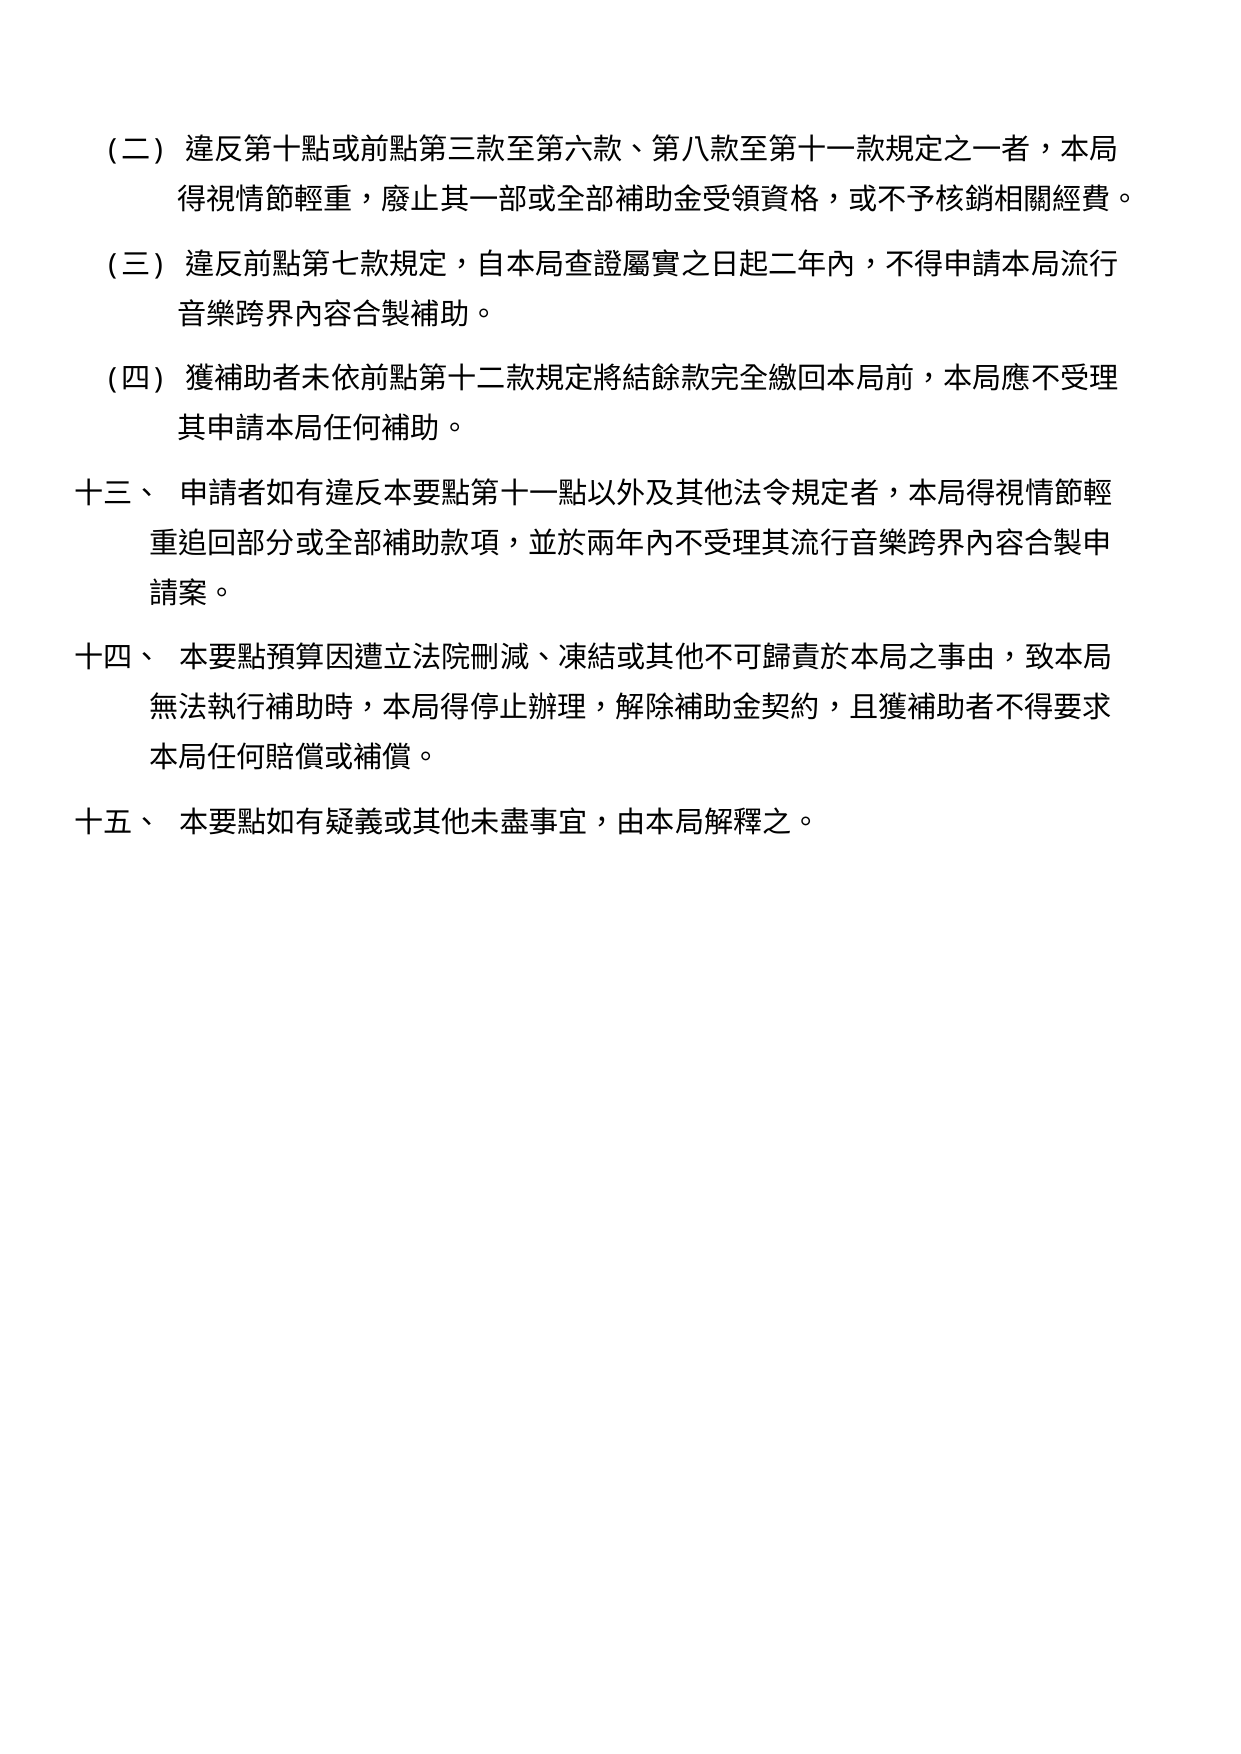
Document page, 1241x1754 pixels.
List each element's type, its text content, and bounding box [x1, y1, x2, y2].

text 十四、 本要點預算因遭立法院刪減、凍結或其他不可歸責於本局之事由，致本局無法執行補助時，本局得停止辦理，解除補助金契約，且獲補助者不得要求本局任何賠償或補償。 [74, 626, 1122, 776]
text (二) 違反第十點或前點第三款至第六款、第八款至第十一款規定之一者，本局得視情節輕重，廢止其一部或全部補助金受領資格，或不予核銷相關經費。 [103, 118, 1122, 218]
text (三) 違反前點第七款規定，自本局查證屬實之日起二年內，不得申請本局流行音樂跨界內容合製補助。 [103, 233, 1122, 333]
text 十三、 申請者如有違反本要點第十一點以外及其他法令規定者，本局得視情節輕重追回部分或全部補助款項，並於兩年內不受理其流行音樂跨界內容合製申請案。 [74, 462, 1122, 612]
text 十五、 本要點如有疑義或其他未盡事宜，由本局解釋之。 [74, 791, 1122, 841]
text (四) 獲補助者未依前點第十二款規定將結餘款完全繳回本局前，本局應不受理其申請本局任何補助。 [103, 347, 1122, 447]
